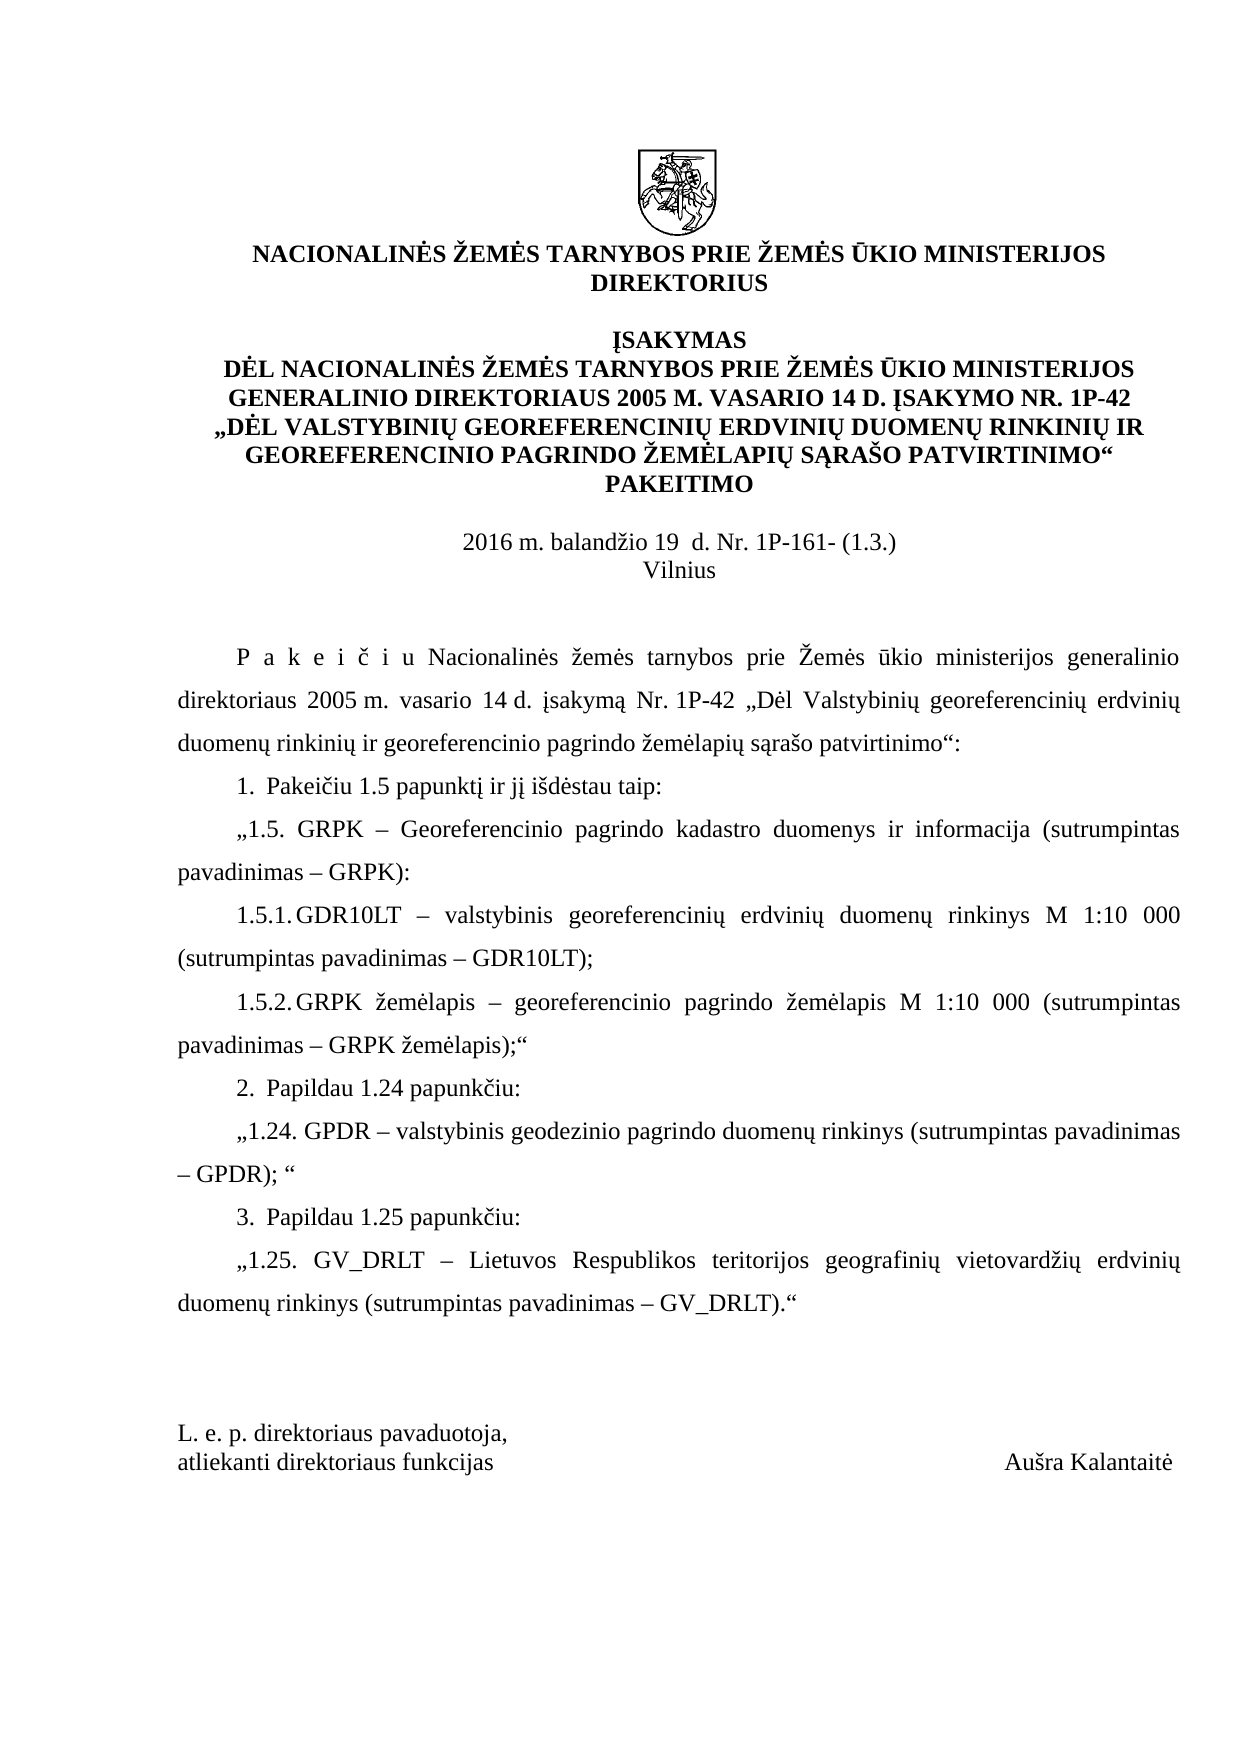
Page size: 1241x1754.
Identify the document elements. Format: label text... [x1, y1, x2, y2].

text L. e. p. direktoriaus pavaduotoja, [177, 1418, 1181, 1447]
text „1.25. GV_DRLT – Lietuvos Respublikos teritorijos geografinių vietovardžių erdvinių duomenų rinkinys (sutrumpintas pavadinimas – GV_DRLT).“ [177, 1245, 1181, 1317]
text 2. Papildau 1.24 papunkčiu: [177, 1073, 1181, 1102]
text NacionalinĖs ŽemĖs tarnybos PRIE ŽEMĖS ŪKIO MINISTERIJOS direktorius [177, 239, 1181, 297]
text „1.24. GPDR – valstybinis geodezinio pagrindo duomenų rinkinys (sutrumpintas pavadinimas – GPDR); “ [177, 1116, 1181, 1188]
text 2016 m. balandžio 19 d. Nr. 1P-161- (1.3.) [177, 527, 1181, 555]
text Vilnius [177, 555, 1181, 584]
text 1.5.1. GDR10LT – valstybinis georeferencinių erdvinių duomenų rinkinys M 1:10 000 (sutrumpintas pavadinimas – GDR10LT); [177, 900, 1181, 972]
text atliekanti direktoriaus funkcijas Aušra Kalantaitė [177, 1447, 1181, 1475]
text P a k e i č i u Nacionalinės žemės tarnybos prie Žemės ūkio ministerijos generalinio direktoriaus 2005 m. vasario 14 d. įsakymą Nr. 1P-42 „Dėl Valstybinių georeferencinių erdvinių duomenų rinkinių ir georeferencinio pagrindo žemėlapių sąrašo patvirtinimo“: [177, 642, 1181, 757]
text „1.5. GRPK – Georeferencinio pagrindo kadastro duomenys ir informacija (sutrumpintas pavadinimas – GRPK): [177, 814, 1181, 886]
text įsakymas [177, 325, 1181, 354]
text DĖL NACIONALINĖS ŽEMĖS TARNYBOS PRIE ŽEMĖS ŪKIO MINISTERIJOS GENERALINIO DIREKTORIAUS 2005 M. VASARIO 14 D. ĮSAKYMO NR. 1P-42 „DĖL VALSTYBINIŲ GEOREFERENCINIŲ ERDVINIŲ DUOMENŲ RINKINIŲ IR GEOREFERENCINIO PAGRINDO ŽEMĖLAPIŲ SĄRAŠO PATVIRTINIMO“ PAKEITIMO [177, 354, 1181, 498]
text 3. Papildau 1.25 papunkčiu: [177, 1202, 1181, 1231]
text 1. Pakeičiu 1.5 papunktį ir jį išdėstau taip: [177, 771, 1181, 800]
text 1.5.2. GRPK žemėlapis – georeferencinio pagrindo žemėlapis M 1:10 000 (sutrumpintas pavadinimas – GRPK žemėlapis);“ [177, 987, 1181, 1058]
